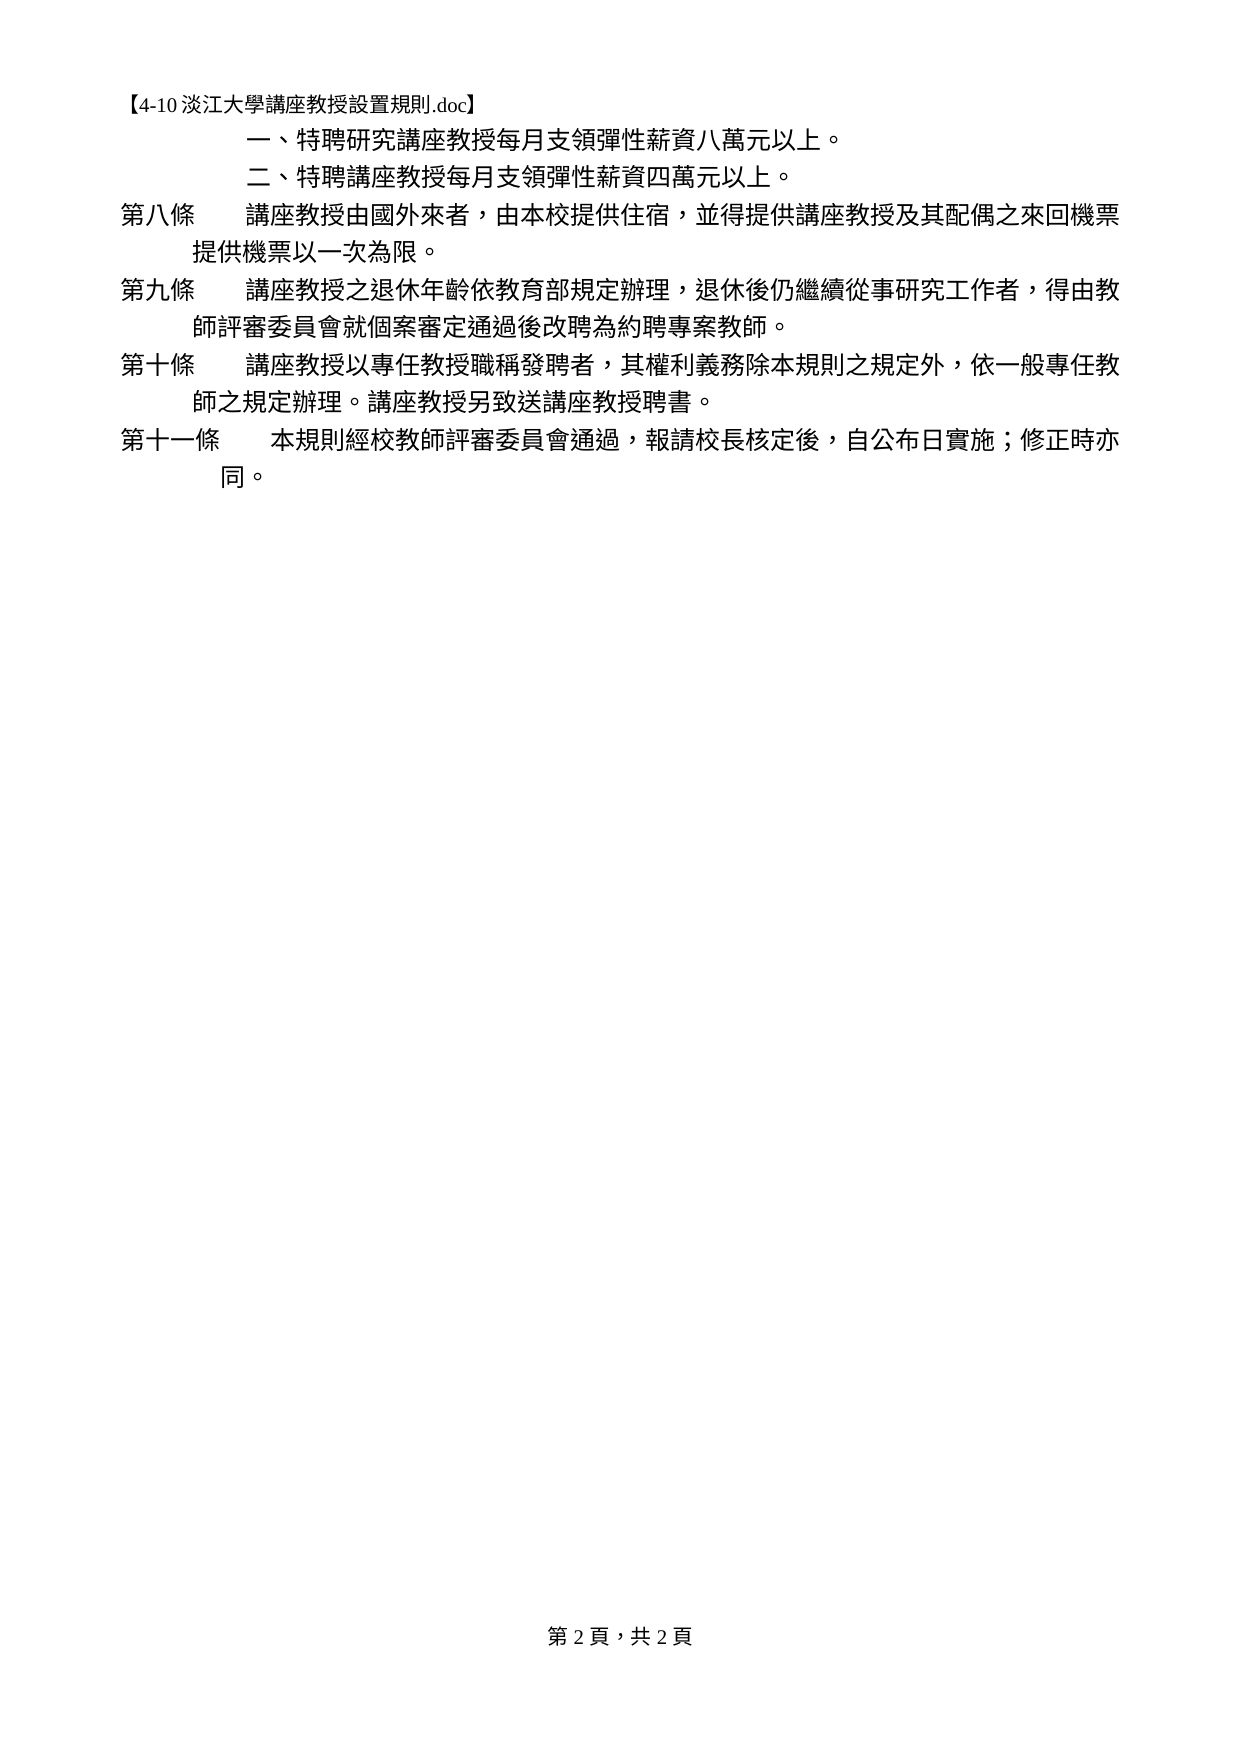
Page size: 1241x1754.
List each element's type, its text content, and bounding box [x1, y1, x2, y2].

text 第十條 講座教授以專任教授職稱發聘者，其權利義務除本規則之規定外，依一般專任教師之規定辦理。講座教授另致送講座教授聘書。 [120, 344, 1122, 419]
text 第九條 講座教授之退休年齡依教育部規定辦理，退休後仍繼續從事研究工作者，得由教師評審委員會就個案審定通過後改聘為約聘專案教師。 [120, 269, 1122, 344]
text 一、特聘研究講座教授每月支領彈性薪資八萬元以上。 [193, 119, 1122, 157]
text 第十一條 本規則經校教師評審委員會通過，報請校長核定後，自公布日實施；修正時亦同。 [120, 419, 1122, 494]
text 二、特聘講座教授每月支領彈性薪資四萬元以上。 [193, 157, 1122, 194]
text 第八條 講座教授由國外來者，由本校提供住宿，並得提供講座教授及其配偶之來回機票，提供機票以一次為限。 [120, 194, 1122, 269]
